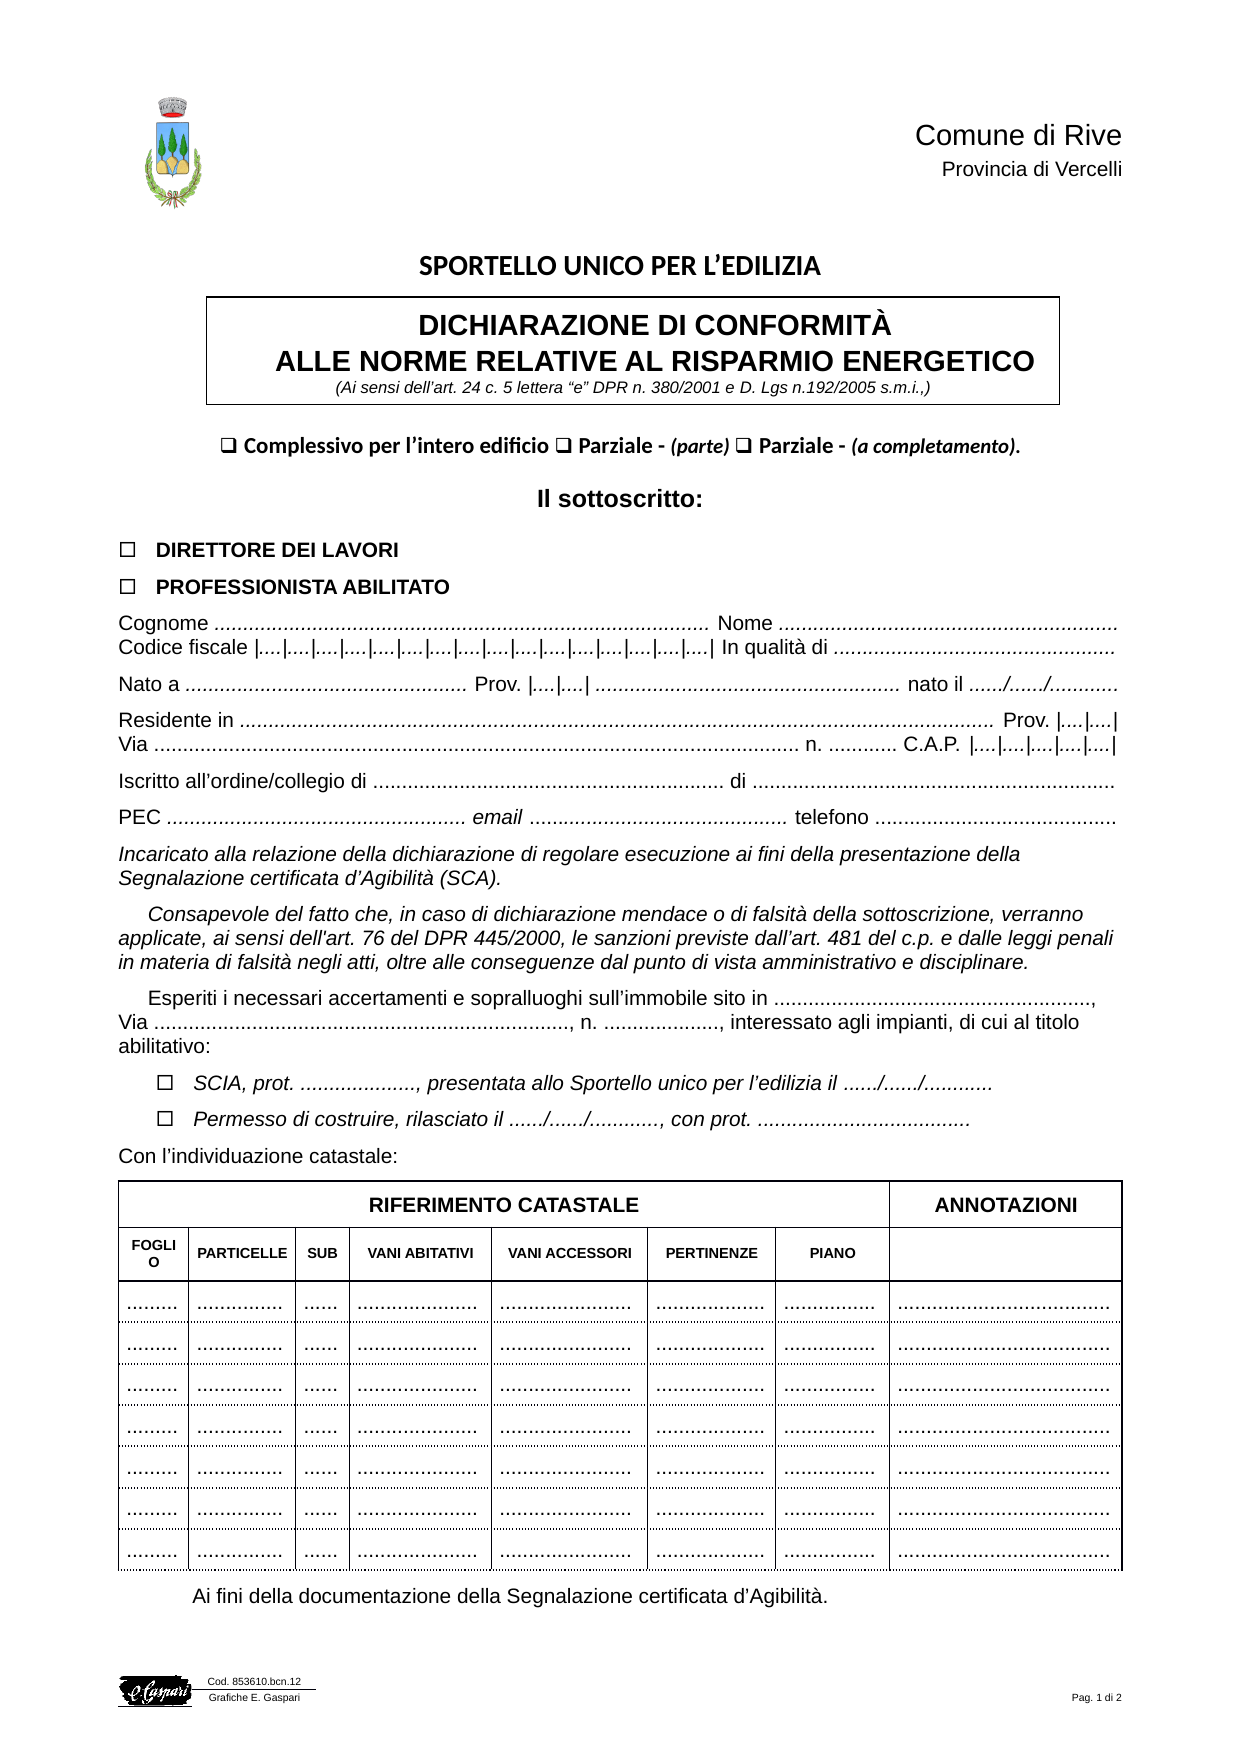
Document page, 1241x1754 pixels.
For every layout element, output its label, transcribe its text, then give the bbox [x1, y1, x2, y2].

table_cell ...... [296, 1363, 349, 1404]
text Iscritto all’ordine/collegio di ............................................................. di ............................................................... [118, 768, 1122, 792]
text Nato a ................................................. Prov. |....|....| ..................................................... nato il ....../....../............ [118, 672, 1122, 696]
table_cell ...... [296, 1282, 349, 1321]
table_cell ............... [189, 1404, 295, 1445]
table_cell ................ [776, 1282, 889, 1321]
table_cell ..................... [350, 1404, 491, 1445]
table_cell ....................... [492, 1282, 647, 1321]
list DIRETTORE DEI LAVORI [118, 538, 1122, 562]
table_cell PIANO [776, 1228, 889, 1280]
table_cell ....................... [492, 1321, 647, 1362]
table_cell ................... [648, 1282, 775, 1321]
table_cell ..................... [350, 1282, 491, 1321]
table_cell ......... [119, 1282, 188, 1321]
table_cell ......... [119, 1321, 188, 1362]
table_cell FOGLIO [119, 1228, 188, 1280]
table_header RIFERIMENTO CATASTALE [119, 1182, 889, 1227]
table_cell ...... [296, 1528, 349, 1569]
table_cell ................ [776, 1363, 889, 1404]
table_cell ................... [648, 1528, 775, 1569]
table_cell PERTINENZE [648, 1228, 775, 1280]
table_cell ...... [296, 1321, 349, 1362]
table_cell ...... [296, 1404, 349, 1445]
table_cell ..................................... [890, 1282, 1121, 1321]
table_cell ......... [119, 1363, 188, 1404]
table_header ANNOTAZIONI [890, 1182, 1121, 1227]
table_cell ................ [776, 1528, 889, 1569]
table_cell ..................... [350, 1445, 491, 1487]
table_cell ..................................... [890, 1445, 1121, 1487]
table_cell ................... [648, 1404, 775, 1445]
table_cell ............... [189, 1363, 295, 1404]
table_cell ....................... [492, 1363, 647, 1404]
table_cell ......... [119, 1445, 188, 1487]
text Comune di Rive [224, 118, 1122, 152]
table_cell VANI ABITATIVI [350, 1228, 491, 1280]
table_cell ....................... [492, 1487, 647, 1528]
table_cell ................... [648, 1487, 775, 1528]
table_cell ............... [189, 1282, 295, 1321]
table_cell [890, 1228, 1121, 1280]
table_cell ..................................... [890, 1404, 1121, 1445]
table_cell ..................... [350, 1363, 491, 1404]
text Esperiti i necessari accertamenti e sopralluoghi sull’immobile sito in ......................................................., Via ........................................................................, n. ...................., interessato agli impianti, di cui al titolo abilitativo: [118, 986, 1122, 1058]
table_cell ....................... [492, 1404, 647, 1445]
text Cognome ...................................................................................... Nome ........................................................... Codice fiscale |....|....|....|....|....|....|....|....|....|....|....|....|....|....|....|....| In qualità di ................................................. [118, 611, 1122, 659]
table_cell ................ [776, 1487, 889, 1528]
list Permesso di costruire, rilasciato il ....../....../............, con prot. ..................................... [156, 1107, 1122, 1131]
table_cell ......... [119, 1487, 188, 1528]
table_cell ..................... [350, 1321, 491, 1362]
table_cell ..................... [350, 1487, 491, 1528]
table_cell ................... [648, 1445, 775, 1487]
table_cell ................ [776, 1321, 889, 1362]
table_cell ..................................... [890, 1487, 1121, 1528]
table_cell ..................................... [890, 1528, 1121, 1569]
table_cell ............... [189, 1487, 295, 1528]
subtitle SPORTELLO UNICO PER L’EDILIZIA [118, 247, 1122, 282]
text Consapevole del fatto che, in caso di dichiarazione mendace o di falsità della sottoscrizione, verranno applicate, ai sensi dell'art. 76 del DPR 445/2000, le sanzioni previste dall’art. 481 del c.p. e dalle leggi penali in materia di falsità negli atti, oltre alle conseguenze dal punto di vista amministrativo e disciplinare. [118, 902, 1122, 974]
table_cell ......... [119, 1404, 188, 1445]
text PEC .................................................... email ............................................. telefono .......................................... [118, 805, 1122, 829]
list SCIA, prot. ...................., presentata allo Sportello unico per l’edilizia il ....../....../............ [156, 1071, 1122, 1094]
table_cell ......... [119, 1528, 188, 1569]
table_cell ................... [648, 1363, 775, 1404]
picture [118, 1674, 192, 1706]
table_cell VANI ACCESSORI [492, 1228, 647, 1280]
table_cell ..................................... [890, 1363, 1121, 1404]
picture [122, 87, 224, 219]
table_cell ................ [776, 1404, 889, 1445]
text Provincia di Vercelli [224, 157, 1122, 181]
table_cell ..................................... [890, 1321, 1121, 1362]
table_cell ................... [648, 1321, 775, 1362]
text Residente in ................................................................................................................................... Prov. |....|....| Via ................................................................................................................ n. ............ C.A.P. |....|....|....|....|....| [118, 708, 1122, 756]
text  Complessivo per l’intero edificio  Parziale - (parte)  Parziale - (a completamento). [118, 431, 1122, 459]
text Ai fini della documentazione della Segnalazione certificata d’Agibilità. [118, 1584, 1122, 1608]
text Incaricato alla relazione della dichiarazione di regolare esecuzione ai fini della presentazione della Segnalazione certificata d’Agibilità (SCA). [118, 841, 1122, 889]
table_cell ....................... [492, 1528, 647, 1569]
table_cell ....................... [492, 1445, 647, 1487]
table_cell ...... [296, 1487, 349, 1528]
text Con l’individuazione catastale: [118, 1144, 1122, 1168]
table_cell ............... [189, 1445, 295, 1487]
table_cell ............... [189, 1528, 295, 1569]
list PROFESSIONISTA ABILITATO [118, 574, 1122, 599]
table_cell ................ [776, 1445, 889, 1487]
table_cell ............... [189, 1321, 295, 1362]
table_cell ..................... [350, 1528, 491, 1569]
table_cell SUB [296, 1228, 349, 1280]
table_cell ...... [296, 1445, 349, 1487]
table_cell PARTICELLE [189, 1228, 295, 1280]
text Il sottoscritto: [118, 484, 1122, 513]
